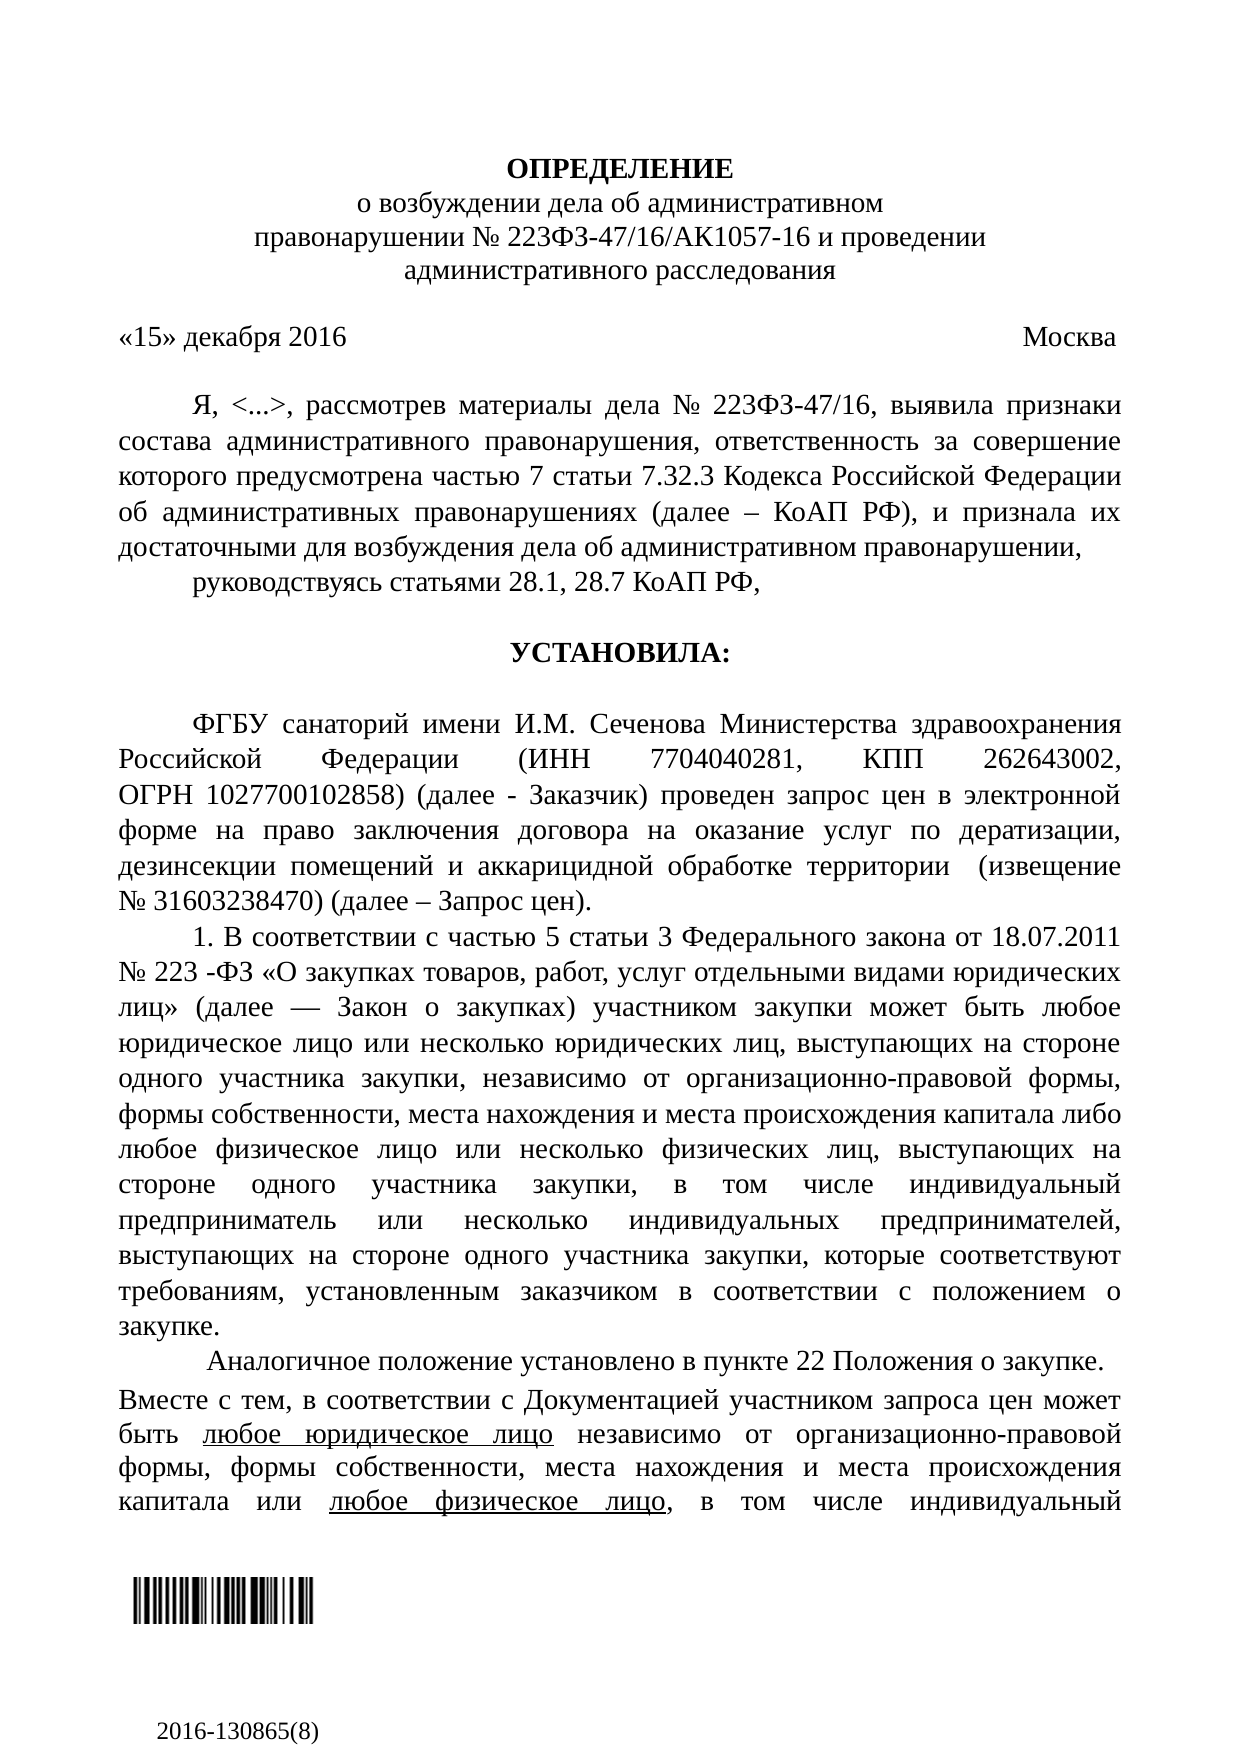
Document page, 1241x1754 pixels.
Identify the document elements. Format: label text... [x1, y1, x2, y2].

text Аналогичное положение установлено в пункте 22 Положения о закупке. [118, 1343, 1122, 1376]
text ОПРЕДЕЛЕНИЕ [118, 152, 1122, 185]
text ФГБУ санаторий имени И.М. Сеченова Министерства здравоохранения Российской Федерации (ИНН 7704040281, КПП 262643002, ОГРН 1027700102858) (далее - Заказчик) проведен запрос цен в электронной форме на право заключения договора на оказание услуг по дератизации, дезинсекции помещений и аккарицидной обработке территории (извещение № 31603238470) (далее – Запрос цен). [118, 705, 1122, 918]
picture [118, 1577, 331, 1624]
text руководствуясь статьями 28.1, 28.7 КоАП РФ, [118, 563, 1122, 599]
text УСТАНОВИЛА: [118, 634, 1122, 670]
text 1. В соответствии с частью 5 статьи 3 Федерального закона от 18.07.2011 № 223 -ФЗ «О закупках товаров, работ, услуг отдельными видами юридических лиц» (далее — Закон о закупках) участником закупки может быть любое юридическое лицо или несколько юридических лиц, выступающих на стороне одного участника закупки, независимо от организационно-правовой формы, формы собственности, места нахождения и места происхождения капитала либо любое физическое лицо или несколько физических лиц, выступающих на стороне одного участника закупки, в том числе индивидуальный предприниматель или несколько индивидуальных предпринимателей, выступающих на стороне одного участника закупки, которые соответствуют требованиям, установленным заказчиком в соответствии с положением о закупке. [118, 918, 1122, 1343]
text административного расследования [118, 252, 1122, 286]
text о возбуждении дела об административном [118, 185, 1122, 219]
list Вместе с тем, в соответствии с Документацией участником запроса цен может быть любое юридическое лицо независимо от организационно-правовой формы, формы собственности, места нахождения и места происхождения капитала или любое физическое лицо, в том числе индивидуальный [118, 1382, 1122, 1516]
text правонарушении № 223ФЗ-47/16/АК1057-16 и проведении [118, 219, 1122, 252]
text «15» декабря 2016 Москва [118, 319, 1122, 353]
text Я, <...>, рассмотрев материалы дела № 223ФЗ-47/16, выявила признаки состава административного правонарушения, ответственность за совершение которого предусмотрена частью 7 статьи 7.32.3 Кодекса Российской Федерации об административных правонарушениях (далее – КоАП РФ), и признала их достаточными для возбуждения дела об административном правонарушении, [118, 386, 1122, 563]
